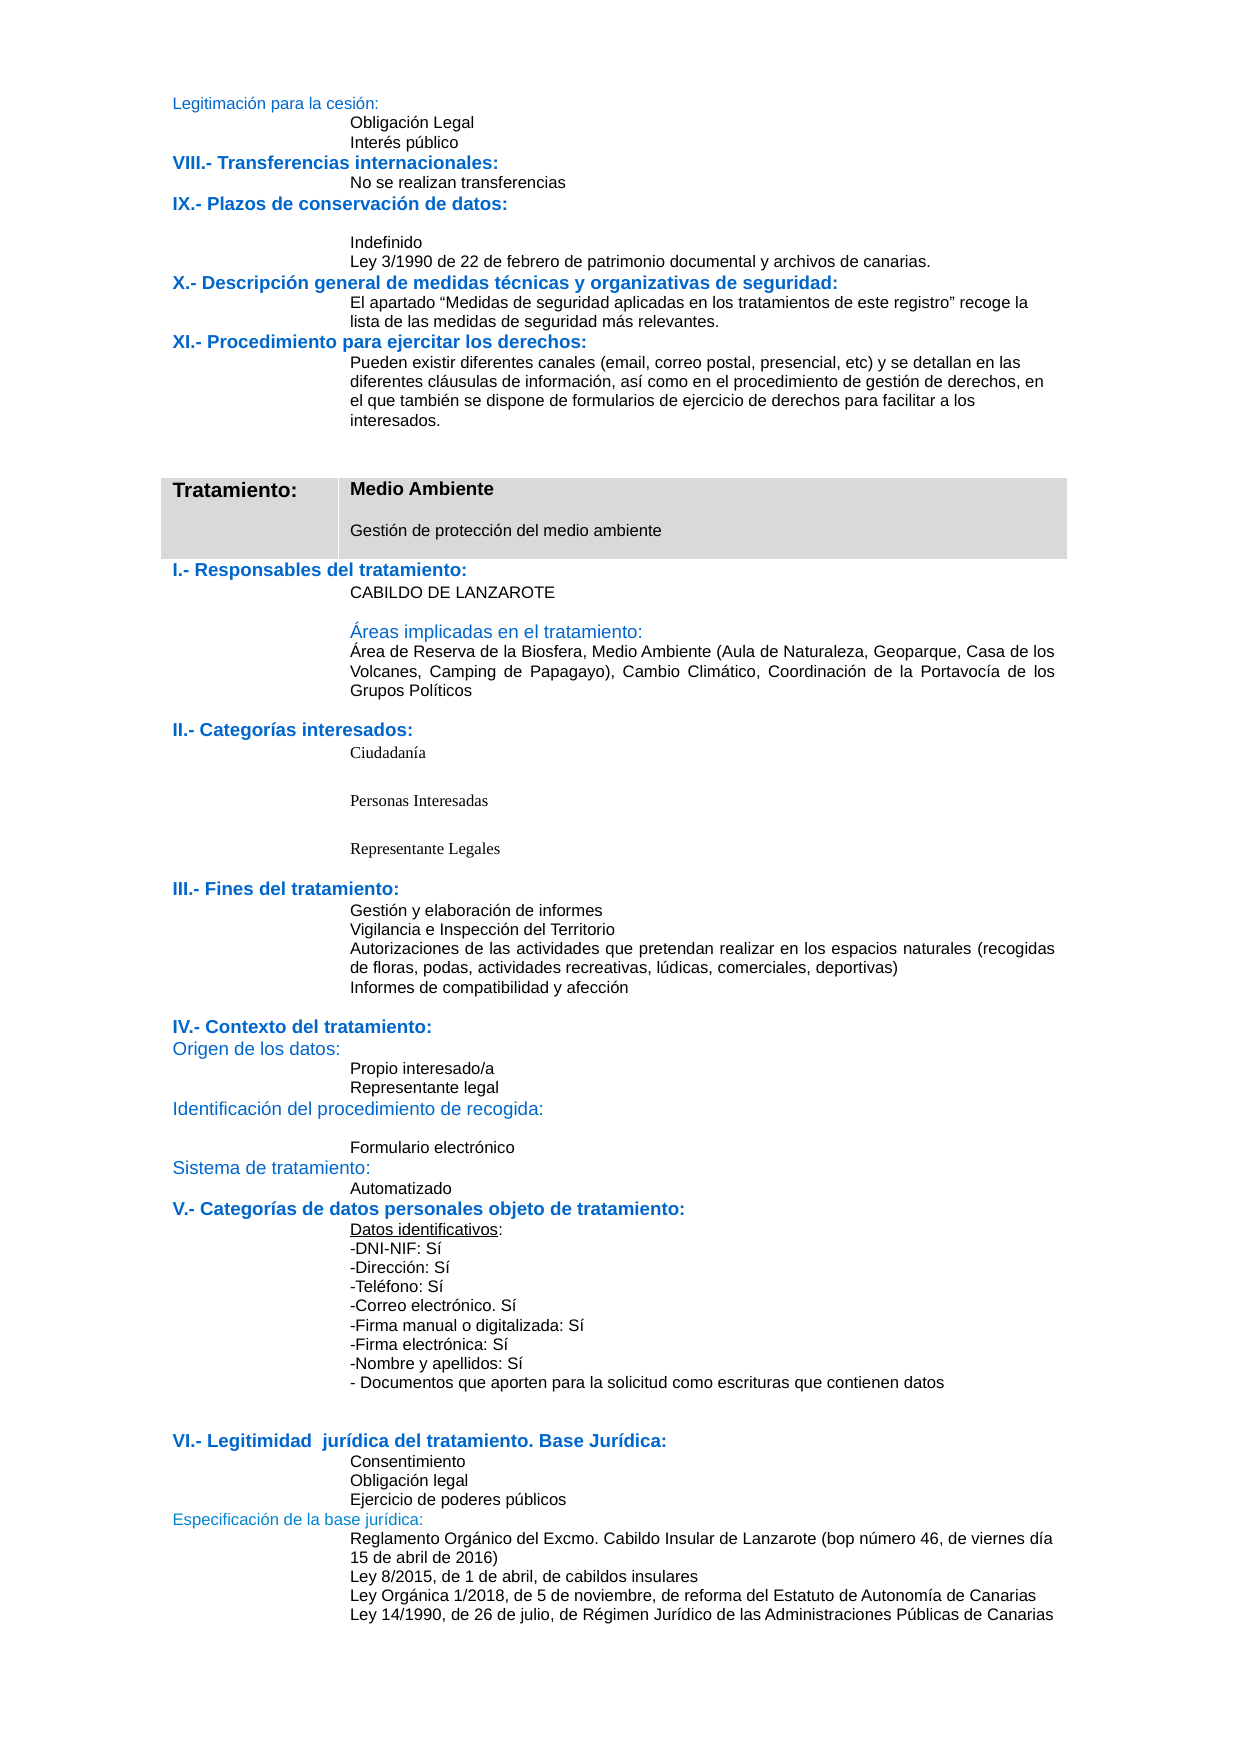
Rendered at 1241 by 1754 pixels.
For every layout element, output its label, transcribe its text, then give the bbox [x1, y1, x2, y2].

table_cell Ciudadanía Personas Interesadas Representante Legales [339, 743, 1067, 877]
table_cell [161, 583, 338, 719]
table_cell No se realizan transferencias [339, 173, 1067, 192]
table_cell [161, 901, 338, 1016]
table_cell [161, 353, 339, 429]
table_cell V.- Categorías de datos personales objeto de tratamiento: [161, 1198, 1067, 1219]
table_cell Datos identificativos: -DNI-NIF: Sí -Dirección: Sí -Teléfono: Sí -Correo electrónico. Sí -Firma manual o digitalizada: Sí -Firma electrónica: Sí -Nombre y apellidos: Sí - Documentos que aporten para la solicitud como escrituras que contienen datos [339, 1220, 1067, 1430]
table_cell Gestión y elaboración de informes Vigilancia e Inspección del Territorio Autorizaciones de las actividades que pretendan realizar en los espacios naturales (recogidas de floras, podas, actividades recreativas, lúdicas, comerciales, deportivas) Informes de compatibilidad y afección [339, 901, 1067, 1016]
table_cell [161, 1059, 338, 1097]
table_cell Sistema de tratamiento: [161, 1157, 1067, 1179]
table_cell [161, 173, 339, 192]
table_cell VI.- Legitimidad jurídica del tratamiento. Base Jurídica: [161, 1430, 1067, 1452]
table_cell El apartado “Medidas de seguridad aplicadas en los tratamientos de este registro” recoge la lista de las medidas de seguridad más relevantes. [339, 293, 1067, 331]
table_cell [161, 113, 339, 152]
table_cell [161, 1179, 338, 1198]
table_cell II.- Categorías interesados: [161, 719, 1067, 742]
table_cell X.- Descripción general de medidas técnicas y organizativas de seguridad: [161, 271, 1067, 293]
table_cell Indefinido Ley 3/1990 de 22 de febrero de patrimonio documental y archivos de canarias. [339, 214, 1067, 271]
table_cell CABILDO DE LANZAROTE Áreas implicadas en el tratamiento: Área de Reserva de la Biosfera, Medio Ambiente (Aula de Naturaleza, Geoparque, Casa de los Volcanes, Camping de Papagayo), Cambio Climático, Coordinación de la Portavocía de los Grupos Políticos [339, 583, 1067, 719]
table_cell IV.- Contexto del tratamiento: [161, 1016, 1067, 1037]
table_cell VIII.- Transferencias internacionales: [161, 152, 1067, 173]
table_cell [161, 1529, 338, 1624]
table_cell Formulario electrónico [339, 1119, 1067, 1157]
table_cell Obligación Legal Interés público [339, 113, 1067, 152]
table_cell Propio interesado/a Representante legal [339, 1059, 1067, 1097]
table_cell Origen de los datos: [161, 1038, 1067, 1059]
table_cell Legitimación para la cesión: [161, 94, 1067, 113]
table_cell Especificación de la base jurídica: [161, 1509, 1067, 1528]
table_cell Pueden existir diferentes canales (email, correo postal, presencial, etc) y se detallan en las diferentes cláusulas de información, así como en el procedimiento de gestión de derechos, en el que también se dispone de formularios de ejercicio de derechos para facilitar a los interesados. [339, 353, 1067, 429]
table_cell [161, 1220, 338, 1430]
table_header Tratamiento: [161, 478, 338, 559]
table_cell III.- Fines del tratamiento: [161, 878, 1067, 901]
table_cell [161, 1119, 338, 1157]
table_cell [161, 75, 339, 94]
table_cell Identificación del procedimiento de recogida: [161, 1097, 1067, 1119]
table_cell [161, 293, 339, 331]
table_cell XI.- Procedimiento para ejercitar los derechos: [161, 331, 1067, 353]
table_cell Consentimiento Obligación legal Ejercicio de poderes públicos [339, 1452, 1067, 1509]
table_cell Reglamento Orgánico del Excmo. Cabildo Insular de Lanzarote (bop número 46, de viernes día 15 de abril de 2016) Ley 8/2015, de 1 de abril, de cabildos insulares Ley Orgánica 1/2018, de 5 de noviembre, de reforma del Estatuto de Autonomía de Canarias Ley 14/1990, de 26 de julio, de Régimen Jurídico de las Administraciones Públicas de Canarias [339, 1529, 1067, 1624]
table_cell [339, 75, 1067, 94]
table_cell I.- Responsables del tratamiento: [161, 559, 1067, 582]
table_header Medio Ambiente Gestión de protección del medio ambiente [339, 478, 1067, 559]
table_cell [161, 1452, 338, 1509]
table_cell [161, 743, 338, 877]
table_cell IX.- Plazos de conservación de datos: [161, 193, 1067, 214]
table_cell [161, 214, 339, 271]
table_cell Automatizado [339, 1179, 1067, 1198]
